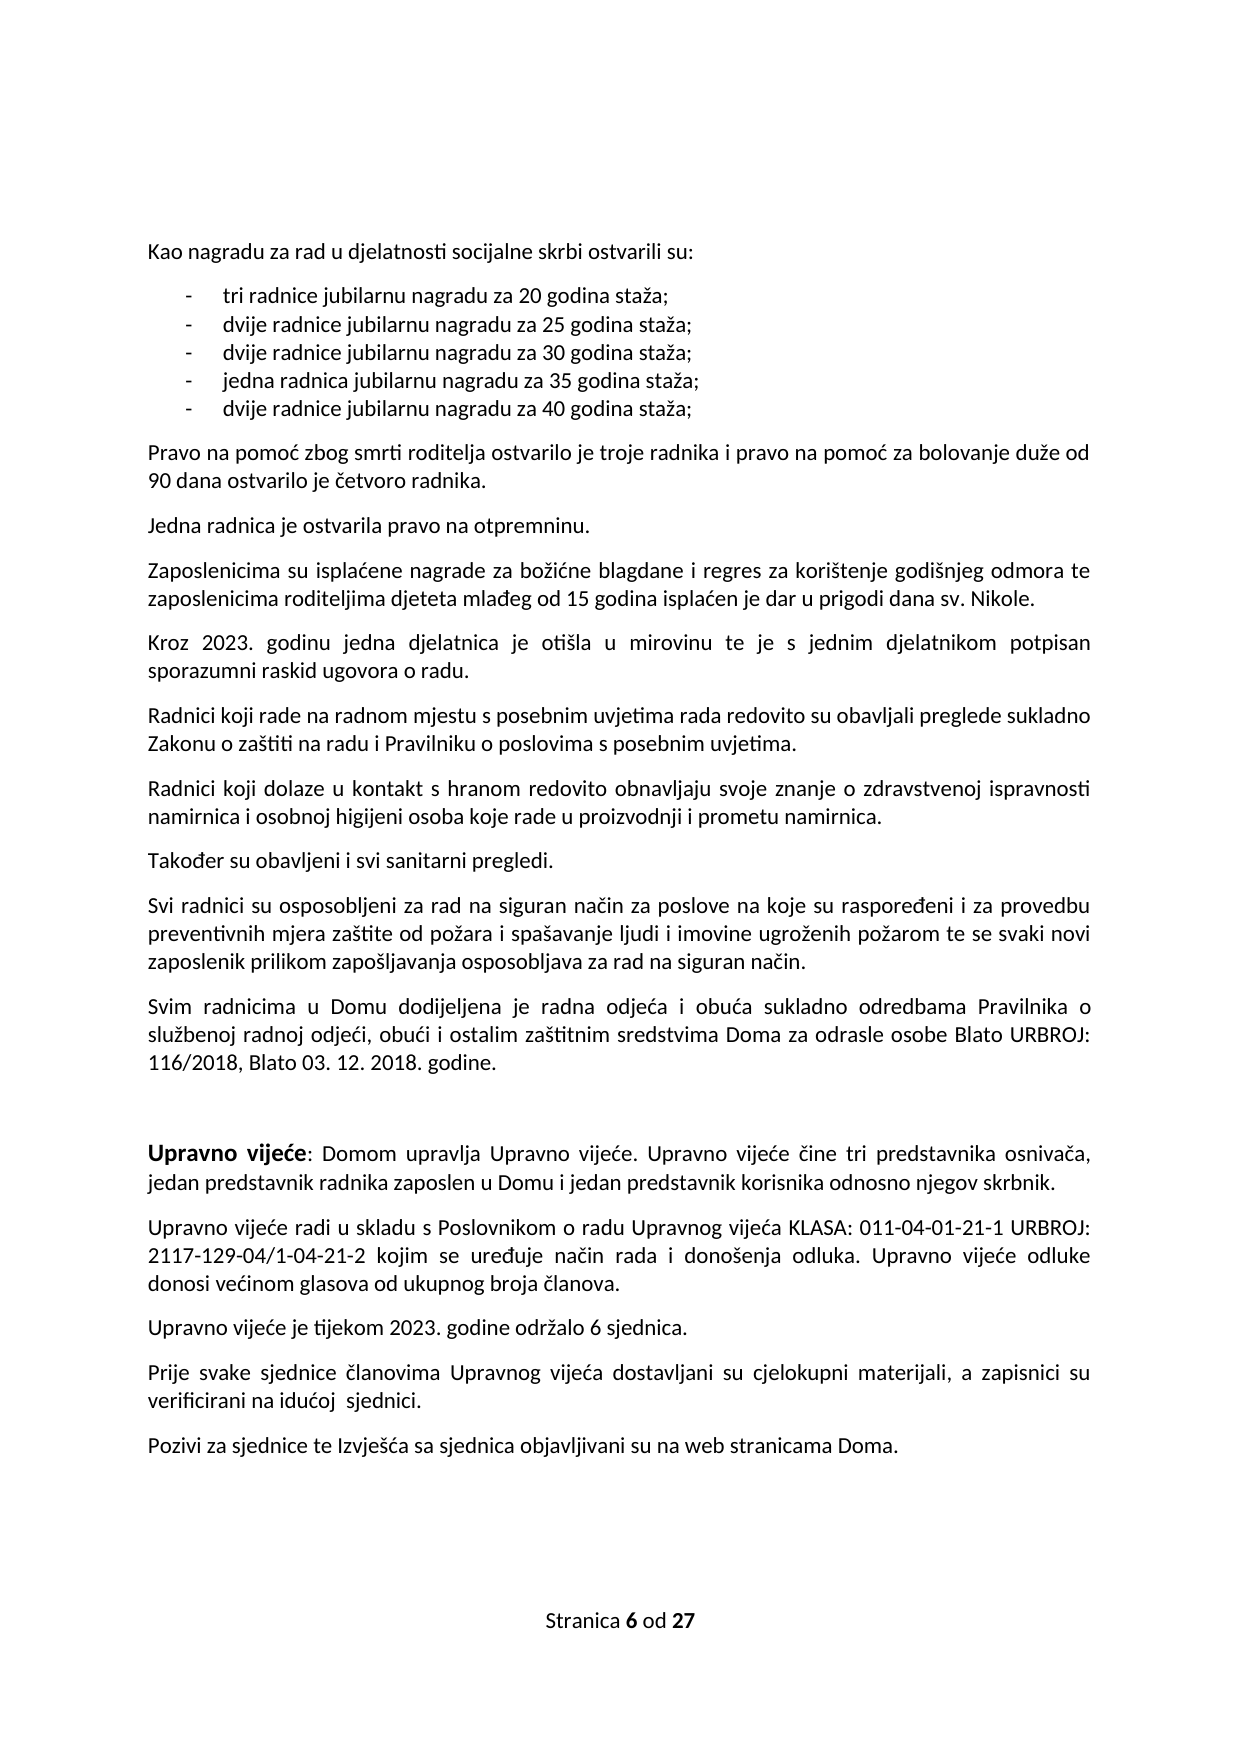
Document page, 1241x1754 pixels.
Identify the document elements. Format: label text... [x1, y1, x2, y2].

text Kroz 2023. godinu jedna djelatnica je otišla u mirovinu te je s jednim djelatnikom potpisan sporazumni raskid ugovora o radu. [148, 628, 1093, 684]
text Zaposlenicima su isplaćene nagrade za božićne blagdane i regres za korištenje godišnjeg odmora te zaposlenicima roditeljima djeteta mlađeg od 15 godina isplaćen je dar u prigodi dana sv. Nikole. [148, 556, 1093, 612]
list dvije radnice jubilarnu nagradu za 40 godina staža; [185, 394, 1093, 422]
list tri radnice jubilarnu nagradu za 20 godina staža; [185, 282, 1093, 310]
text Upravno vijeće: Domom upravlja Upravno vijeće. Upravno vijeće čine tri predstavnika osnivača, jedan predstavnik radnika zaposlen u Domu i jedan predstavnik korisnika odnosno njegov skrbnik. [148, 1137, 1093, 1196]
text Jedna radnica je ostvarila pravo na otpremninu. [148, 511, 1093, 539]
text Svi radnici su osposobljeni za rad na siguran način za poslove na koje su raspoređeni i za provedbu preventivnih mjera zaštite od požara i spašavanje ljudi i imovine ugroženih požarom te se svaki novi zaposlenik prilikom zapošljavanja osposobljava za rad na siguran način. [148, 891, 1093, 975]
text Svim radnicima u Domu dodijeljena je radna odjeća i obuća sukladno odredbama Pravilnika o službenoj radnoj odjeći, obući i ostalim zaštitnim sredstvima Doma za odrasle osobe Blato URBROJ: 116/2018, Blato 03. 12. 2018. godine. [148, 992, 1093, 1076]
text Pravo na pomoć zbog smrti roditelja ostvarilo je troje radnika i pravo na pomoć za bolovanje duže od 90 dana ostvarilo je četvoro radnika. [148, 438, 1093, 494]
text Kao nagradu za rad u djelatnosti socijalne skrbi ostvarili su: [148, 237, 1093, 265]
text Pozivi za sjednice te Izvješća sa sjednica objavljivani su na web stranicama Doma. [148, 1431, 1093, 1459]
text Također su obavljeni i svi sanitarni pregledi. [148, 847, 1093, 875]
text Radnici koji dolaze u kontakt s hranom redovito obnavljaju svoje znanje o zdravstvenoj ispravnosti namirnica i osobnoj higijeni osoba koje rade u proizvodnji i prometu namirnica. [148, 774, 1093, 830]
text Upravno vijeće radi u skladu s Poslovnikom o radu Upravnog vijeća KLASA: 011-04-01-21-1 URBROJ: 2117-129-04/1-04-21-2 kojim se uređuje način rada i donošenja odluka. Upravno vijeće odluke donosi većinom glasova od ukupnog broja članova. [148, 1213, 1093, 1297]
list jedna radnica jubilarnu nagradu za 35 godina staža; [185, 366, 1093, 394]
text Upravno vijeće je tijekom 2023. godine održalo 6 sjednica. [148, 1313, 1093, 1341]
text Prije svake sjednice članovima Upravnog vijeća dostavljani su cjelokupni materijali, a zapisnici su verificirani na idućoj sjednici. [148, 1358, 1093, 1414]
list dvije radnice jubilarnu nagradu za 30 godina staža; [185, 338, 1093, 366]
text Radnici koji rade na radnom mjestu s posebnim uvjetima rada redovito su obavljali preglede sukladno Zakonu o zaštiti na radu i Pravilniku o poslovima s posebnim uvjetima. [148, 701, 1093, 757]
list dvije radnice jubilarnu nagradu za 25 godina staža; [185, 310, 1093, 338]
